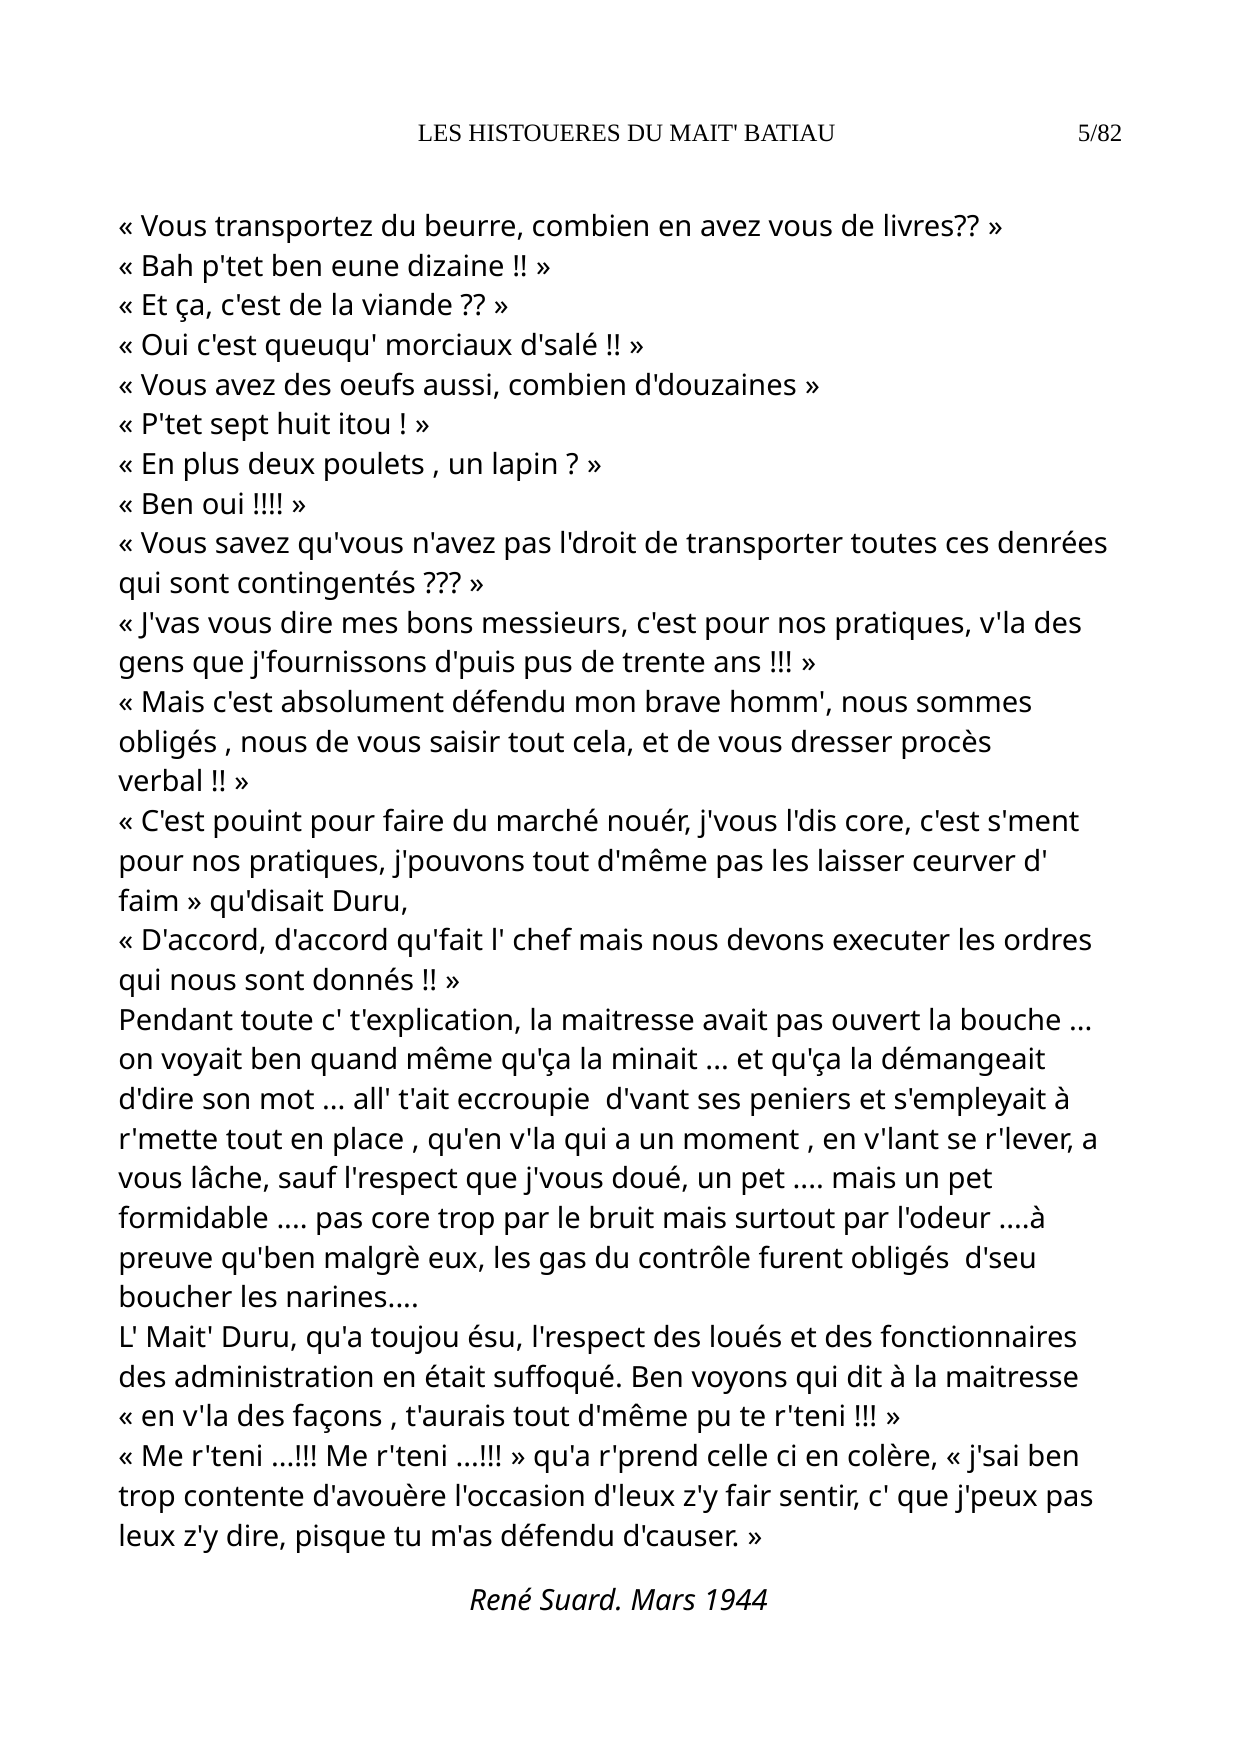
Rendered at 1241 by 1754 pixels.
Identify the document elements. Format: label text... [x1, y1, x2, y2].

text « Bah p'tet ben eune dizaine !! » [118, 245, 1122, 284]
text « Me r'teni ...!!! Me r'teni ...!!! » qu'a r'prend celle ci en colère, « j'sai ben trop contente d'avouère l'occasion d'leux z'y fair sentir, c' que j'peux pas leux z'y dire, pisque tu m'as défendu d'causer. » [118, 1435, 1122, 1554]
text « Mais c'est absolument défendu mon brave homm', nous sommes obligés , nous de vous saisir tout cela, et de vous dresser procès verbal !! » [118, 681, 1122, 800]
text L' Mait' Duru, qu'a toujou ésu, l'respect des loués et des fonctionnaires des administration en était suffoqué. Ben voyons qui dit à la maitresse « en v'la des façons , t'aurais tout d'même pu te r'teni !!! » [118, 1316, 1122, 1435]
text « Oui c'est queuqu' morciaux d'salé !! » [118, 324, 1122, 364]
text « P'tet sept huit itou ! » [118, 403, 1122, 443]
text « Et ça, c'est de la viande ?? » [118, 284, 1122, 324]
text « C'est pouint pour faire du marché nouér, j'vous l'dis core, c'est s'ment pour nos pratiques, j'pouvons tout d'même pas les laisser ceurver d' faim » qu'disait Duru, [118, 800, 1122, 919]
text « Vous transportez du beurre, combien en avez vous de livres?? » [118, 205, 1122, 245]
text « Ben oui !!!! » [118, 483, 1122, 523]
text « Vous savez qu'vous n'avez pas l'droit de transporter toutes ces denrées qui sont contingentés ??? » [118, 523, 1122, 602]
text « En plus deux poulets , un lapin ? » [118, 443, 1122, 483]
text « Vous avez des oeufs aussi, combien d'douzaines » [118, 364, 1122, 403]
text « D'accord, d'accord qu'fait l' chef mais nous devons executer les ordres qui nous sont donnés !! » [118, 919, 1122, 999]
text Pendant toute c' t'explication, la maitresse avait pas ouvert la bouche ... on voyait ben quand même qu'ça la minait ... et qu'ça la démangeait d'dire son mot ... all' t'ait eccroupie d'vant ses peniers et s'empleyait à r'mette tout en place , qu'en v'la qui a un moment , en v'lant se r'lever, a vous lâche, sauf l'respect que j'vous doué, un pet .... mais un pet formidable .... pas core trop par le bruit mais surtout par l'odeur ....à preuve qu'ben malgrè eux, les gas du contrôle furent obligés d'seu boucher les narines.... [118, 999, 1122, 1316]
text « J'vas vous dire mes bons messieurs, c'est pour nos pratiques, v'la des gens que j'fournissons d'puis pus de trente ans !!! » [118, 602, 1122, 681]
subtitle René Suard. Mars 1944 [118, 1579, 1122, 1619]
